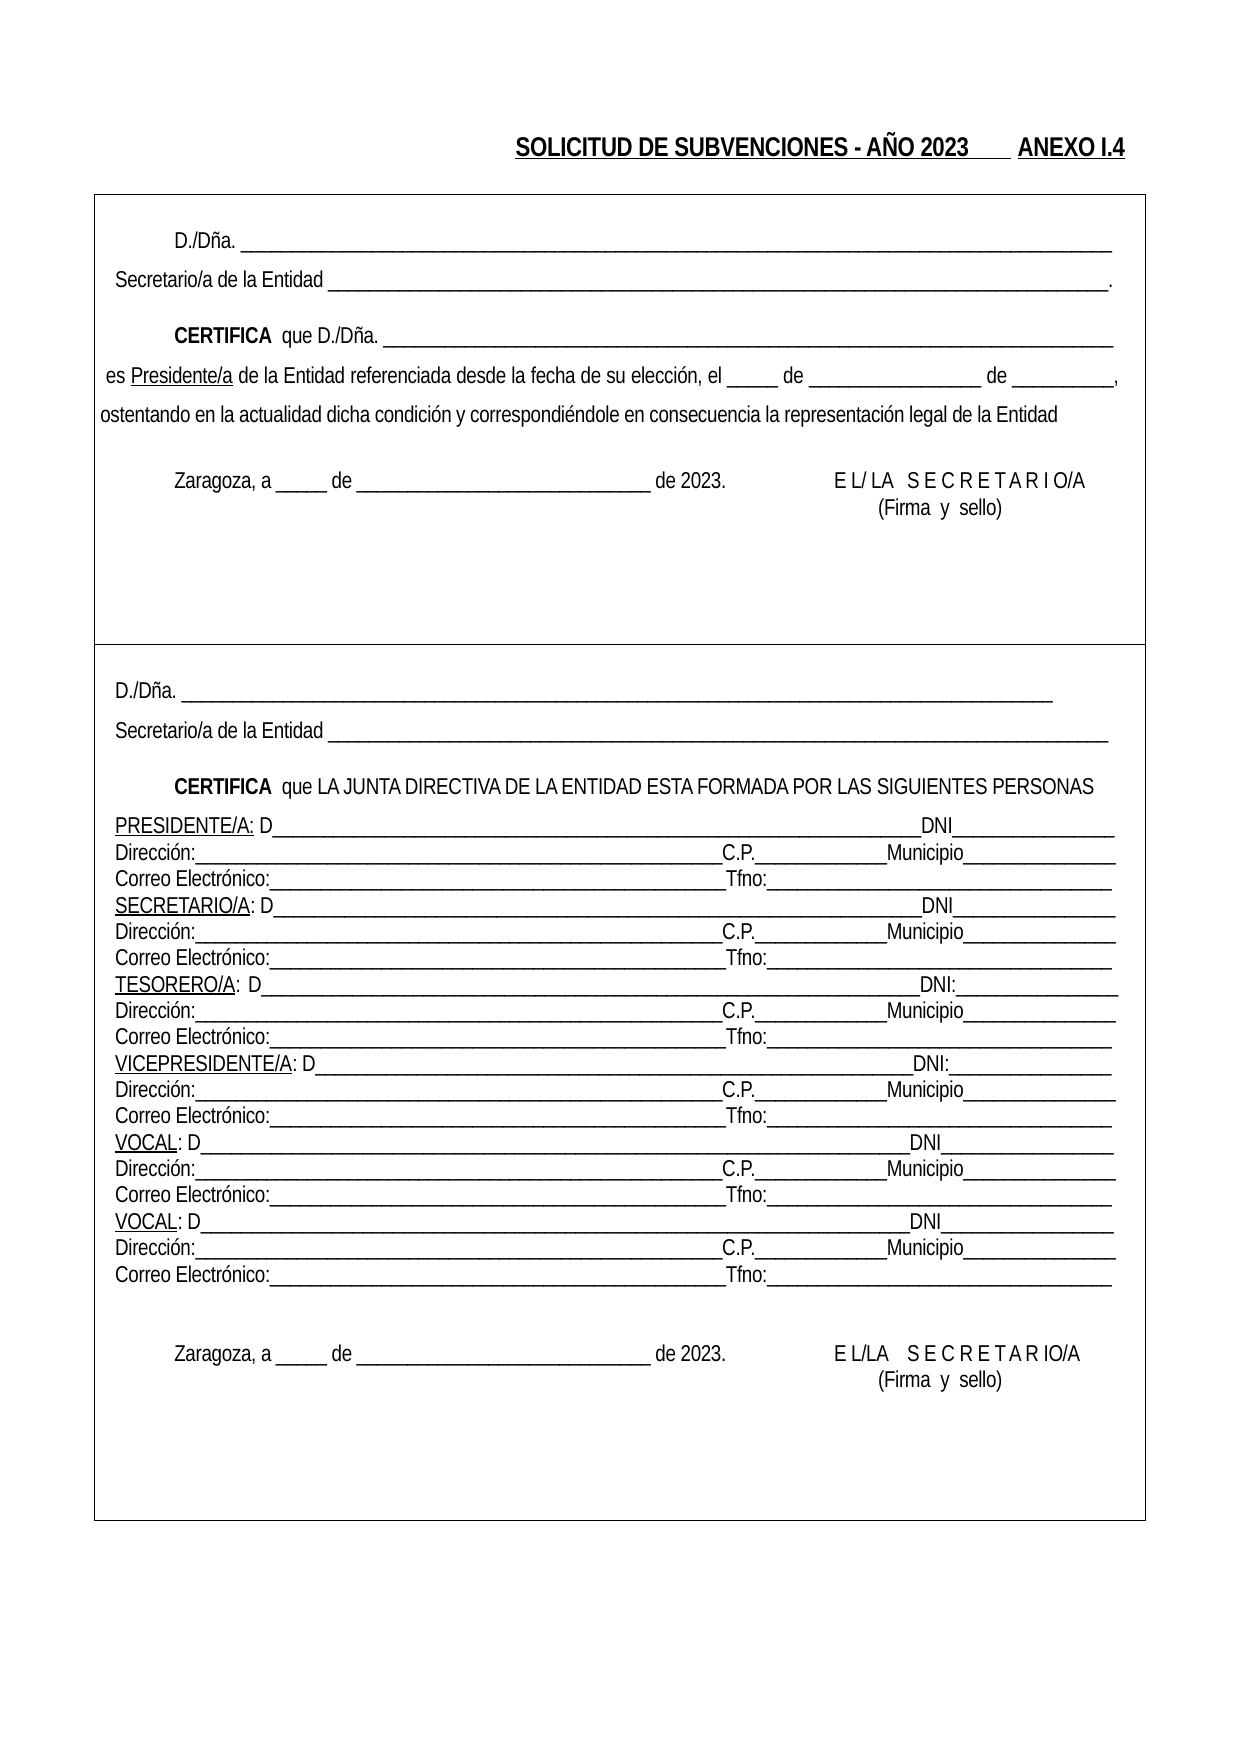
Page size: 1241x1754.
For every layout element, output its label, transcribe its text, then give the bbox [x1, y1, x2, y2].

subtitle SOLICITUD DE SUBVENCIONES - AÑO 2023 ANEXO I.4 [109, 131, 1125, 162]
table_header D./Dña. ______________________________________________________________________________________ Secretario/a de la Entidad _____________________________________________________________________________. CERTIFICA que D./Dña. ________________________________________________________________________ es Presidente/a de la Entidad referenciada desde la fecha de su elección, el _____ de _________________ de __________, ostentando en la actualidad dicha condición y correspondiéndole en consecuencia la representación legal de la Entidad Zaragoza, a _____ de _____________________________ de 2023. E L/ LA S E C R E T A R I O/A (Firma y sello) [95, 195, 1145, 644]
table_cell D./Dña. ______________________________________________________________________________________ Secretario/a de la Entidad _____________________________________________________________________________ CERTIFICA que LA JUNTA DIRECTIVA DE LA ENTIDAD ESTA FORMADA POR LAS SIGUIENTES PERSONAS PRESIDENTE/A: D________________________________________________________________DNI________________ Dirección:____________________________________________________C.P._____________Municipio_______________ Correo Electrónico:_____________________________________________Tfno:__________________________________ SECRETARIO/A: D________________________________________________________________DNI________________ Dirección:____________________________________________________C.P._____________Municipio_______________ Correo Electrónico:_____________________________________________Tfno:__________________________________ TESORERO/A: D_________________________________________________________________DNI:________________ Dirección:____________________________________________________C.P._____________Municipio_______________ Correo Electrónico:_____________________________________________Tfno:__________________________________ VICEPRESIDENTE/A: D___________________________________________________________DNI:________________ Dirección:____________________________________________________C.P._____________Municipio_______________ Correo Electrónico:_____________________________________________Tfno:__________________________________ VOCAL: D______________________________________________________________________DNI_________________ Dirección:____________________________________________________C.P._____________Municipio_______________ Correo Electrónico:_____________________________________________Tfno:__________________________________ VOCAL: D______________________________________________________________________DNI_________________ Dirección:____________________________________________________C.P._____________Municipio_______________ Correo Electrónico:_____________________________________________Tfno:__________________________________ Zaragoza, a _____ de _____________________________ de 2023. E L/LA S E C R E T A R IO/A (Firma y sello) [95, 645, 1145, 1520]
